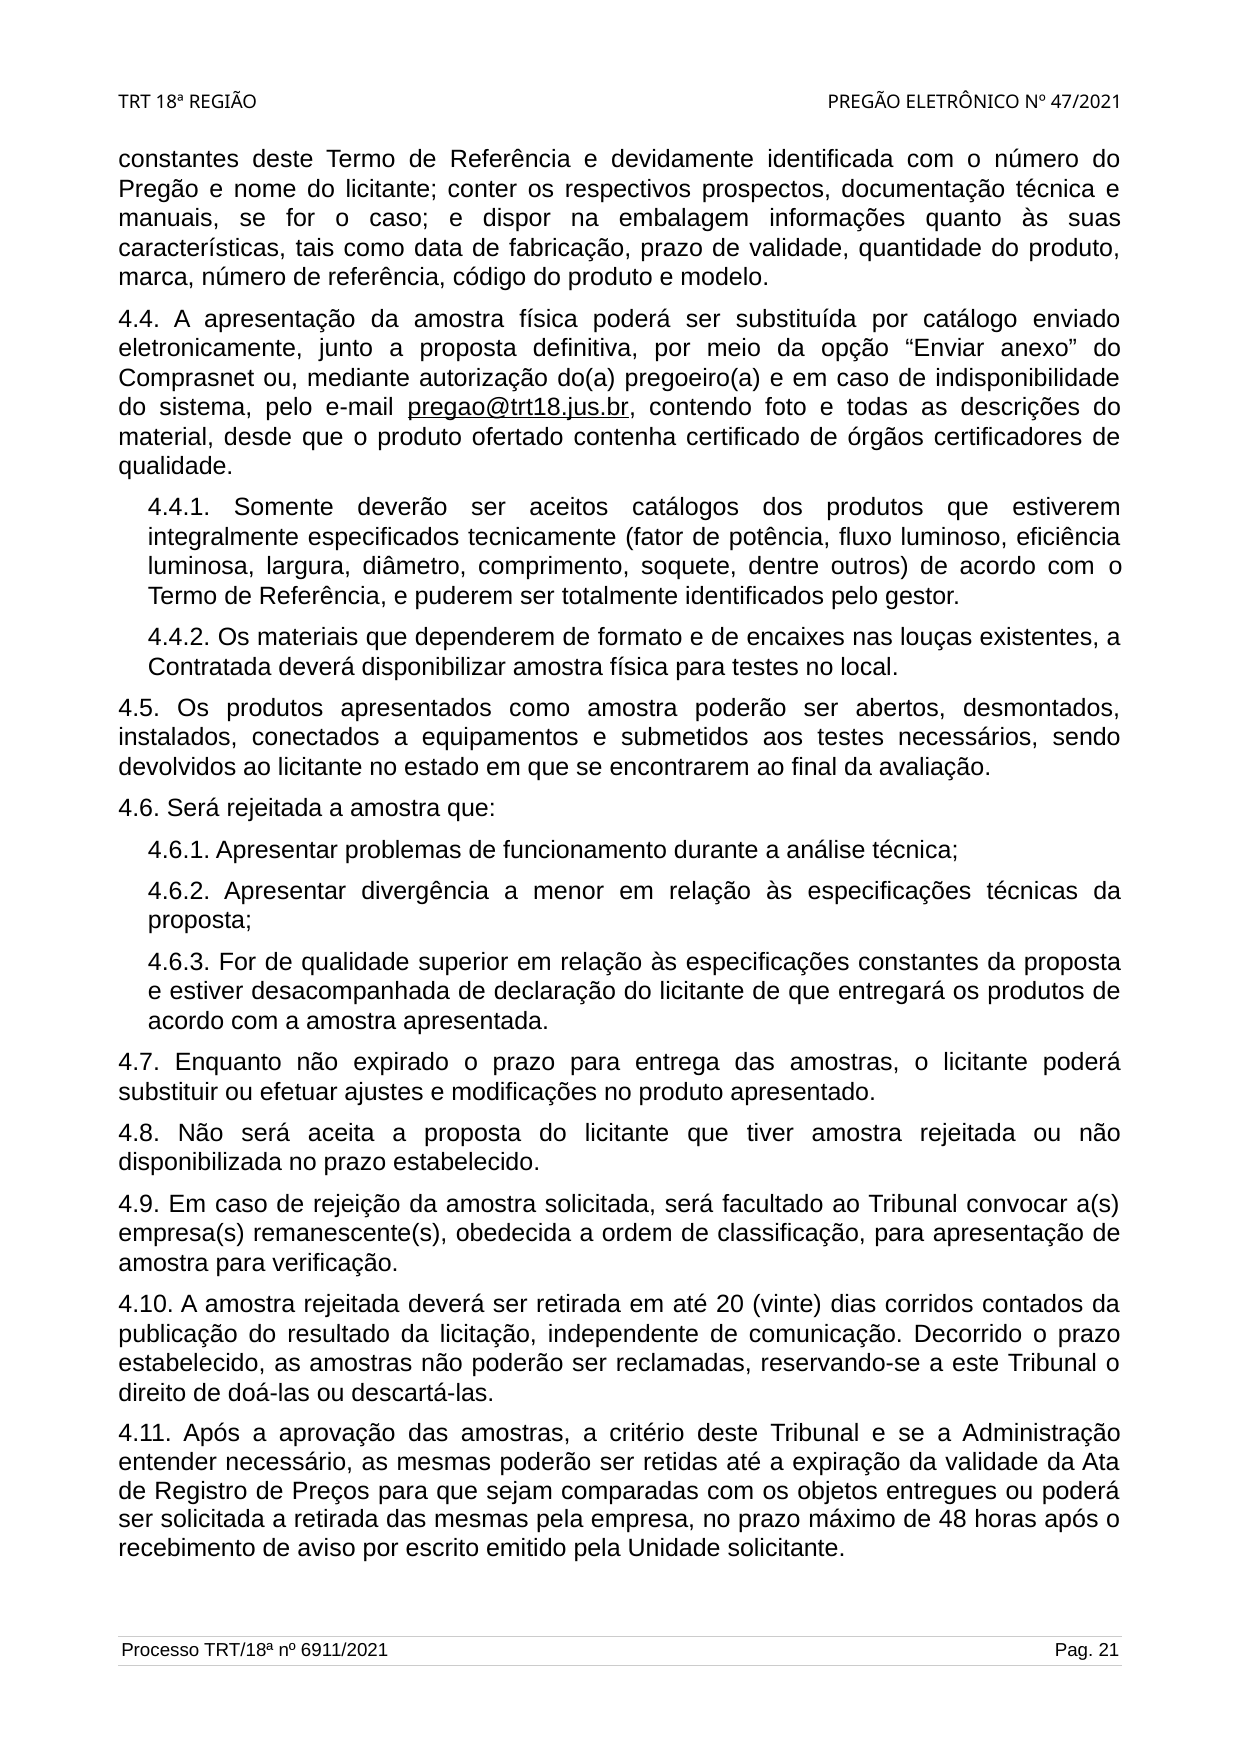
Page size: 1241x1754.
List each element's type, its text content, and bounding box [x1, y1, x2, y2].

text 4.4. A apresentação da amostra física poderá ser substituída por catálogo enviado eletronicamente, junto a proposta definitiva, por meio da opção “Enviar anexo” do Comprasnet ou, mediante autorização do(a) pregoeiro(a) e em caso de indisponibilidade do sistema, pelo e-mail pregao@trt18.jus.br, contendo foto e todas as descrições do material, desde que o produto ofertado contenha certificado de órgãos certificadores de qualidade. [118, 303, 1122, 480]
text 4.10. A amostra rejeitada deverá ser retirada em até 20 (vinte) dias corridos contados da publicação do resultado da licitação, independente de comunicação. Decorrido o prazo estabelecido, as amostras não poderão ser reclamadas, reservando-se a este Tribunal o direito de doá-las ou descartá-las. [118, 1288, 1122, 1406]
text 4.5. Os produtos apresentados como amostra poderão ser abertos, desmontados, instalados, conectados a equipamentos e submetidos aos testes necessários, sendo devolvidos ao licitante no estado em que se encontrarem ao final da avaliação. [118, 692, 1122, 781]
text 4.11. Após a aprovação das amostras, a critério deste Tribunal e se a Administração entender necessário, as mesmas poderão ser retidas até a expiração da validade da Ata de Registro de Preços para que sejam comparadas com os objetos entregues ou poderá ser solicitada a retirada das mesmas pela empresa, no prazo máximo de 48 horas após o recebimento de aviso por escrito emitido pela Unidade solicitante. [118, 1418, 1122, 1562]
text 4.6.3. For de qualidade superior em relação às especificações constantes da proposta e estiver desacompanhada de declaração do licitante de que entregará os produtos de acordo com a amostra apresentada. [148, 946, 1122, 1034]
text 4.7. Enquanto não expirado o prazo para entrega das amostras, o licitante poderá substituir ou efetuar ajustes e modificações no produto apresentado. [118, 1046, 1122, 1105]
text 4.6.2. Apresentar divergência a menor em relação às especificações técnicas da proposta; [148, 875, 1122, 934]
text constantes deste Termo de Referência e devidamente identificada com o número do Pregão e nome do licitante; conter os respectivos prospectos, documentação técnica e manuais, se for o caso; e dispor na embalagem informações quanto às suas características, tais como data de fabricação, prazo de validade, quantidade do produto, marca, número de referência, código do produto e modelo. [118, 143, 1122, 291]
text 4.4.2. Os materiais que dependerem de formato e de encaixes nas louças existentes, a Contratada deverá disponibilizar amostra física para testes no local. [148, 621, 1122, 680]
text 4.6. Será rejeitada a amostra que: [118, 792, 1122, 822]
text 4.9. Em caso de rejeição da amostra solicitada, será facultado ao Tribunal convocar a(s) empresa(s) remanescente(s), obedecida a ordem de classificação, para apresentação de amostra para verificação. [118, 1188, 1122, 1276]
text 4.8. Não será aceita a proposta do licitante que tiver amostra rejeitada ou não disponibilizada no prazo estabelecido. [118, 1117, 1122, 1176]
text 4.6.1. Apresentar problemas de funcionamento durante a análise técnica; [148, 834, 1122, 863]
text 4.4.1. Somente deverão ser aceitos catálogos dos produtos que estiverem integralmente especificados tecnicamente (fator de potência, fluxo luminoso, eficiência luminosa, largura, diâmetro, comprimento, soquete, dentre outros) de acordo com o Termo de Referência, e puderem ser totalmente identificados pelo gestor. [148, 492, 1122, 609]
